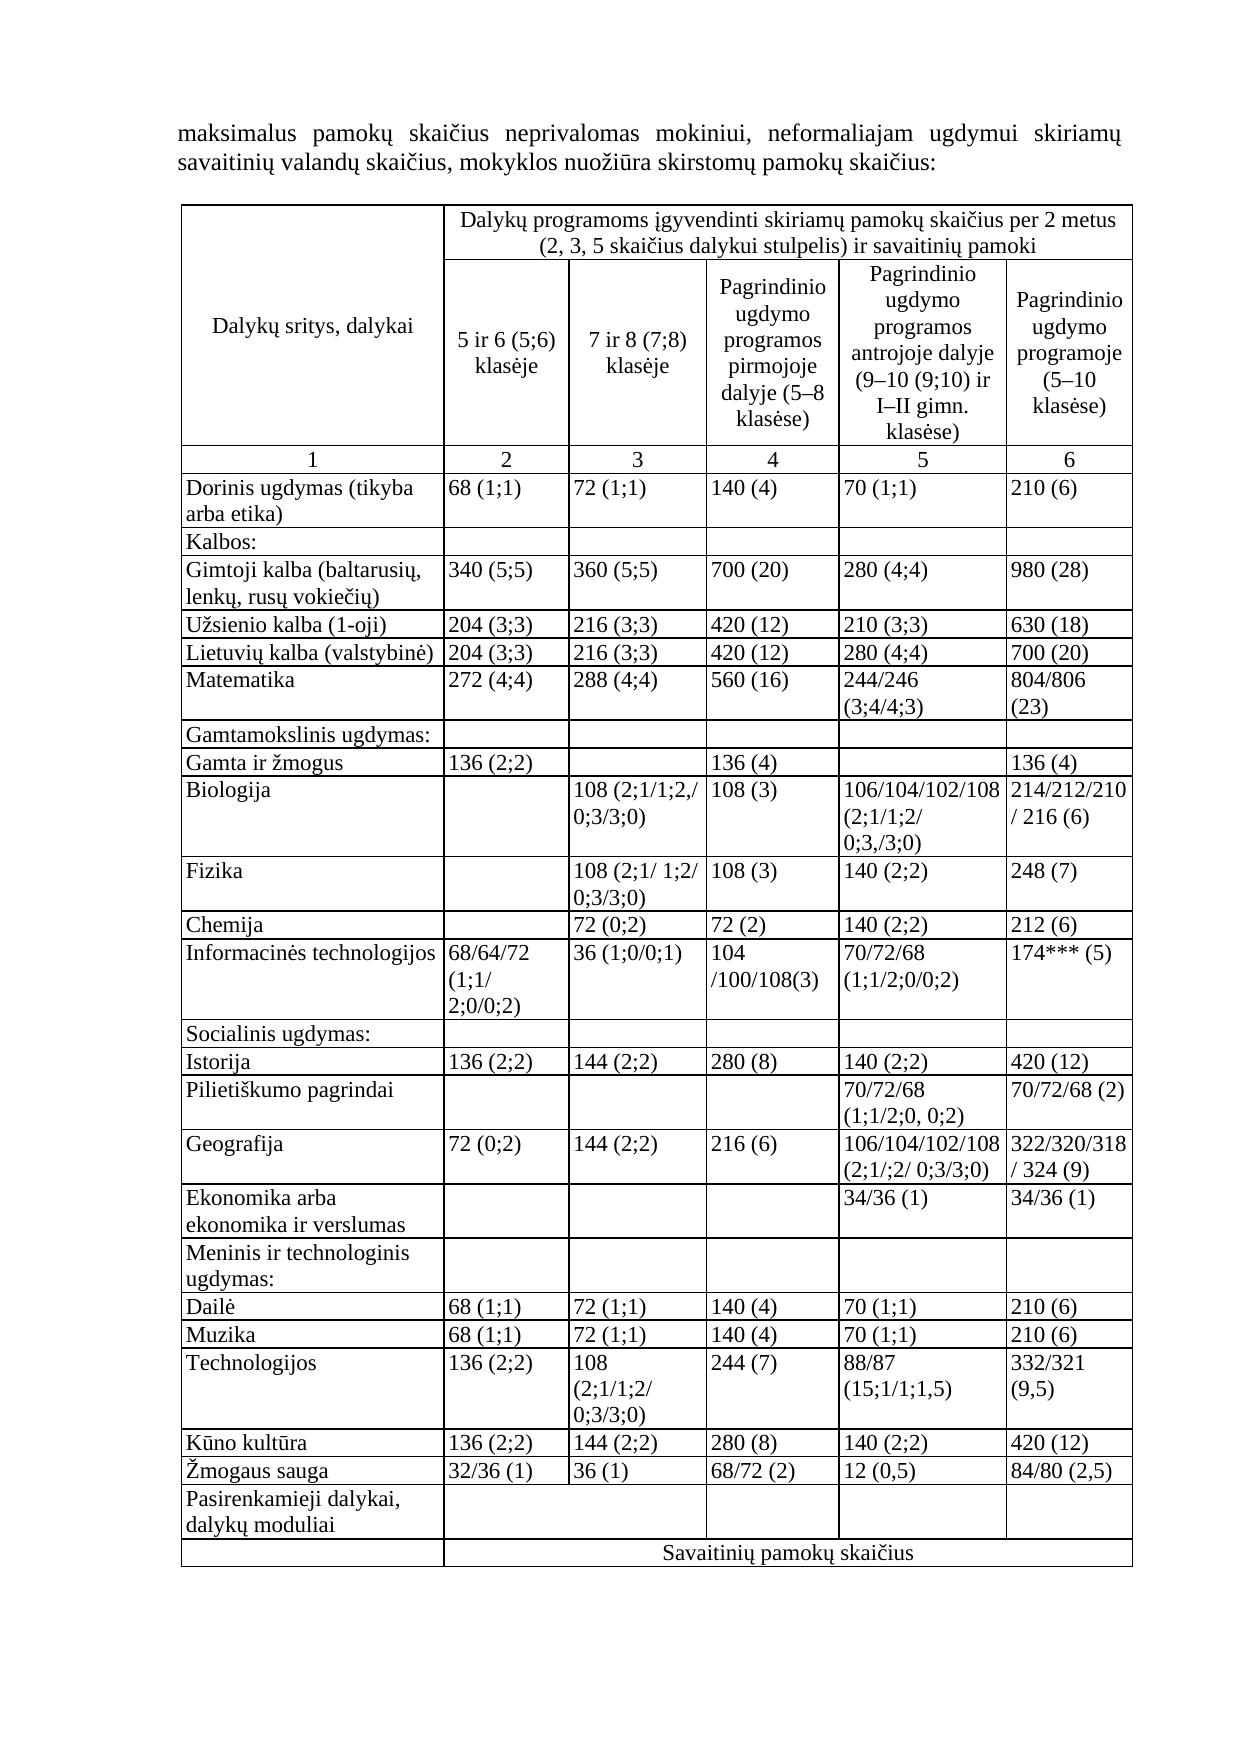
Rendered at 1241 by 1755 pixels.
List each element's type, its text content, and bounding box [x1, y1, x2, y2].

table_cell 136 (2;2) [445, 749, 568, 775]
table_cell 700 (20) [1007, 639, 1132, 665]
table_cell 144 (2;2) [570, 1048, 706, 1074]
table_cell 204 (3;3) [445, 639, 568, 665]
table_cell [840, 528, 1006, 555]
table_cell Chemija [182, 912, 443, 938]
table_cell [840, 721, 1006, 747]
table_cell [1007, 721, 1132, 747]
table_cell 980 (28) [1007, 556, 1132, 609]
table_cell 72 (0;2) [445, 1130, 568, 1183]
table_cell 420 (12) [707, 639, 838, 665]
table_header Dalykų sritys, dalykai [182, 206, 443, 445]
table_cell 70 (1;1) [840, 474, 1006, 527]
table_cell 210 (6) [1007, 1293, 1132, 1319]
table_cell [570, 528, 706, 555]
table_cell 4 [707, 446, 838, 473]
table_cell 1 [182, 446, 443, 473]
table_cell 36 (1;0/0;1) [570, 940, 706, 1018]
table_cell Muzika [182, 1321, 443, 1347]
table_cell 84/80 (2,5) [1007, 1457, 1132, 1484]
table_cell 420 (12) [1007, 1048, 1132, 1074]
table_cell Biologija [182, 777, 443, 856]
table_cell 36 (1) [570, 1457, 706, 1484]
table_cell 108 (2;1/1;2/ 0;3/3;0) [570, 1349, 706, 1428]
table_cell [707, 1020, 838, 1046]
table_cell Informacinės technologijos [182, 940, 443, 1018]
table_cell [445, 912, 568, 938]
table_cell [840, 1485, 1006, 1538]
table_cell 70/72/68 (1;1/2;0, 0;2) [840, 1076, 1006, 1128]
table_cell [707, 1485, 838, 1538]
table_cell [707, 528, 838, 555]
table_cell [707, 1076, 838, 1128]
table_cell [707, 1185, 838, 1237]
table_cell Kalbos: [182, 528, 443, 555]
table_cell 34/36 (1) [1007, 1185, 1132, 1237]
table_cell 332/321 (9,5) [1007, 1349, 1132, 1428]
table_cell 560 (16) [707, 667, 838, 719]
table_cell 340 (5;5) [445, 556, 568, 609]
table_cell Pasirenkamieji dalykai, dalykų moduliai [182, 1485, 443, 1538]
table_cell Matematika [182, 667, 443, 719]
table_cell 72 (1;1) [570, 1293, 706, 1319]
table_cell 106/104/102/108 (2;1/;2/ 0;3/3;0) [840, 1130, 1006, 1183]
table_cell 6 [1007, 446, 1132, 473]
table_cell [445, 777, 568, 856]
table_cell 136 (2;2) [445, 1430, 568, 1456]
table_cell Pagrindinio ugdymo programos antrojoje dalyje (9–10 (9;10) ir I–II gimn. klasėse) [840, 260, 1006, 445]
table_cell 12 (0,5) [840, 1457, 1006, 1484]
table_cell 108 (3) [707, 857, 838, 910]
table_cell 140 (4) [707, 1293, 838, 1319]
table_cell 2 [445, 446, 568, 473]
table_cell 280 (4;4) [840, 639, 1006, 665]
table_cell 5 ir 6 (5;6) klasėje [445, 260, 568, 445]
table_cell Žmogaus sauga [182, 1457, 443, 1484]
table_cell [445, 1076, 568, 1128]
table_cell [182, 1540, 443, 1566]
table_cell 34/36 (1) [840, 1185, 1006, 1237]
table_cell Fizika [182, 857, 443, 910]
table_cell 136 (2;2) [445, 1048, 568, 1074]
table_cell [570, 1076, 706, 1128]
table_cell [840, 749, 1006, 775]
table_cell 210 (6) [1007, 1321, 1132, 1347]
table_cell 136 (4) [1007, 749, 1132, 775]
table_cell 420 (12) [1007, 1430, 1132, 1456]
table_cell Pagrindinio ugdymo programos pirmojoje dalyje (5–8 klasėse) [707, 260, 838, 445]
table_cell 3 [570, 446, 706, 473]
table_cell 140 (4) [707, 1321, 838, 1347]
table_cell 210 (3;3) [840, 611, 1006, 637]
table_cell 212 (6) [1007, 912, 1132, 938]
table_cell 272 (4;4) [445, 667, 568, 719]
table_cell 68/64/72 (1;1/ 2;0/0;2) [445, 940, 568, 1018]
table_cell 140 (2;2) [840, 912, 1006, 938]
table_cell Gamtamokslinis ugdymas: [182, 721, 443, 747]
table_cell 288 (4;4) [570, 667, 706, 719]
table_cell Lietuvių kalba (valstybinė) [182, 639, 443, 665]
table_cell 70/72/68 (1;1/2;0/0;2) [840, 940, 1006, 1018]
table_cell [840, 1020, 1006, 1046]
table_cell [445, 857, 568, 910]
table_cell Technologijos [182, 1349, 443, 1428]
table_header Dalykų programoms įgyvendinti skiriamų pamokų skaičius per 2 metus (2, 3, 5 skaičius dalykui stulpelis) ir savaitinių pamoki [445, 206, 1132, 259]
table_cell [570, 749, 706, 775]
table_cell Savaitinių pamokų skaičius [445, 1540, 1132, 1566]
table_cell 174*** (5) [1007, 940, 1132, 1018]
table_cell 70 (1;1) [840, 1293, 1006, 1319]
table_cell [840, 1239, 1006, 1291]
table_cell Dailė [182, 1293, 443, 1319]
table_cell 108 (3) [707, 777, 838, 856]
table_cell [445, 1185, 568, 1237]
table_cell 140 (2;2) [840, 857, 1006, 910]
table_cell 700 (20) [707, 556, 838, 609]
table_cell 216 (3;3) [570, 611, 706, 637]
table_cell 7 ir 8 (7;8) klasėje [570, 260, 706, 445]
table_cell [445, 721, 568, 747]
table_cell 630 (18) [1007, 611, 1132, 637]
table_cell 108 (2;1/ 1;2/ 0;3/3;0) [570, 857, 706, 910]
table_cell Užsienio kalba (1-oji) [182, 611, 443, 637]
table_cell 210 (6) [1007, 474, 1132, 527]
table_cell 72 (1;1) [570, 474, 706, 527]
table_cell [1007, 1020, 1132, 1046]
table_cell 140 (2;2) [840, 1048, 1006, 1074]
table_cell [445, 1239, 568, 1291]
table_cell 68 (1;1) [445, 1321, 568, 1347]
table_cell 214/212/210/ 216 (6) [1007, 777, 1132, 856]
table_cell 70/72/68 (2) [1007, 1076, 1132, 1128]
table_cell Ekonomika arba ekonomika ir verslumas [182, 1185, 443, 1237]
table_cell [445, 1485, 706, 1538]
table_cell Dorinis ugdymas (tikyba arba etika) [182, 474, 443, 527]
table_cell 804/806 (23) [1007, 667, 1132, 719]
table_cell Istorija [182, 1048, 443, 1074]
table_cell 420 (12) [707, 611, 838, 637]
table_cell 72 (0;2) [570, 912, 706, 938]
table_cell 248 (7) [1007, 857, 1132, 910]
table_cell [707, 1239, 838, 1291]
table_cell Meninis ir technologinis ugdymas: [182, 1239, 443, 1291]
table_cell Kūno kultūra [182, 1430, 443, 1456]
table_cell 104 /100/108(3) [707, 940, 838, 1018]
table_cell 136 (2;2) [445, 1349, 568, 1428]
table_cell [1007, 1485, 1132, 1538]
table_cell 70 (1;1) [840, 1321, 1006, 1347]
table_cell 32/36 (1) [445, 1457, 568, 1484]
table_cell 244 (7) [707, 1349, 838, 1428]
table_cell 106/104/102/108 (2;1/1;2/ 0;3,/3;0) [840, 777, 1006, 856]
table_cell 88/87 (15;1/1;1,5) [840, 1349, 1006, 1428]
table_cell [1007, 1239, 1132, 1291]
table_cell 322/320/318/ 324 (9) [1007, 1130, 1132, 1183]
table_cell 136 (4) [707, 749, 838, 775]
table_cell [445, 528, 568, 555]
table_cell 68/72 (2) [707, 1457, 838, 1484]
table_cell Geografija [182, 1130, 443, 1183]
table_cell Gamta ir žmogus [182, 749, 443, 775]
table_cell Pagrindinio ugdymo programoje (5–10 klasėse) [1007, 260, 1132, 445]
table_cell [445, 1020, 568, 1046]
table_cell 5 [840, 446, 1006, 473]
table_cell 68 (1;1) [445, 1293, 568, 1319]
table_cell 140 (4) [707, 474, 838, 527]
text maksimalus pamokų skaičius neprivalomas mokiniui, neformaliajam ugdymui skiriamų savaitinių valandų skaičius, mokyklos nuožiūra skirstomų pamokų skaičius: [177, 118, 1122, 176]
table_cell 140 (2;2) [840, 1430, 1006, 1456]
table_cell Pilietiškumo pagrindai [182, 1076, 443, 1128]
table_cell 72 (1;1) [570, 1321, 706, 1347]
table_cell [570, 1185, 706, 1237]
table_cell 280 (8) [707, 1430, 838, 1456]
table_cell 144 (2;2) [570, 1430, 706, 1456]
table_cell 280 (8) [707, 1048, 838, 1074]
table_cell 216 (3;3) [570, 639, 706, 665]
table_cell [570, 1239, 706, 1291]
table_cell [570, 1020, 706, 1046]
table_cell [1007, 528, 1132, 555]
table_cell 280 (4;4) [840, 556, 1006, 609]
table_cell 68 (1;1) [445, 474, 568, 527]
table_cell 244/246 (3;4/4;3) [840, 667, 1006, 719]
table_cell Gimtoji kalba (baltarusių, lenkų, rusų vokiečių) [182, 556, 443, 609]
table_cell [707, 721, 838, 747]
table_cell 216 (6) [707, 1130, 838, 1183]
table_cell [570, 721, 706, 747]
table_cell 204 (3;3) [445, 611, 568, 637]
table_cell 108 (2;1/1;2,/ 0;3/3;0) [570, 777, 706, 856]
table_cell Socialinis ugdymas: [182, 1020, 443, 1046]
table_cell 360 (5;5) [570, 556, 706, 609]
table_cell 144 (2;2) [570, 1130, 706, 1183]
table_cell 72 (2) [707, 912, 838, 938]
